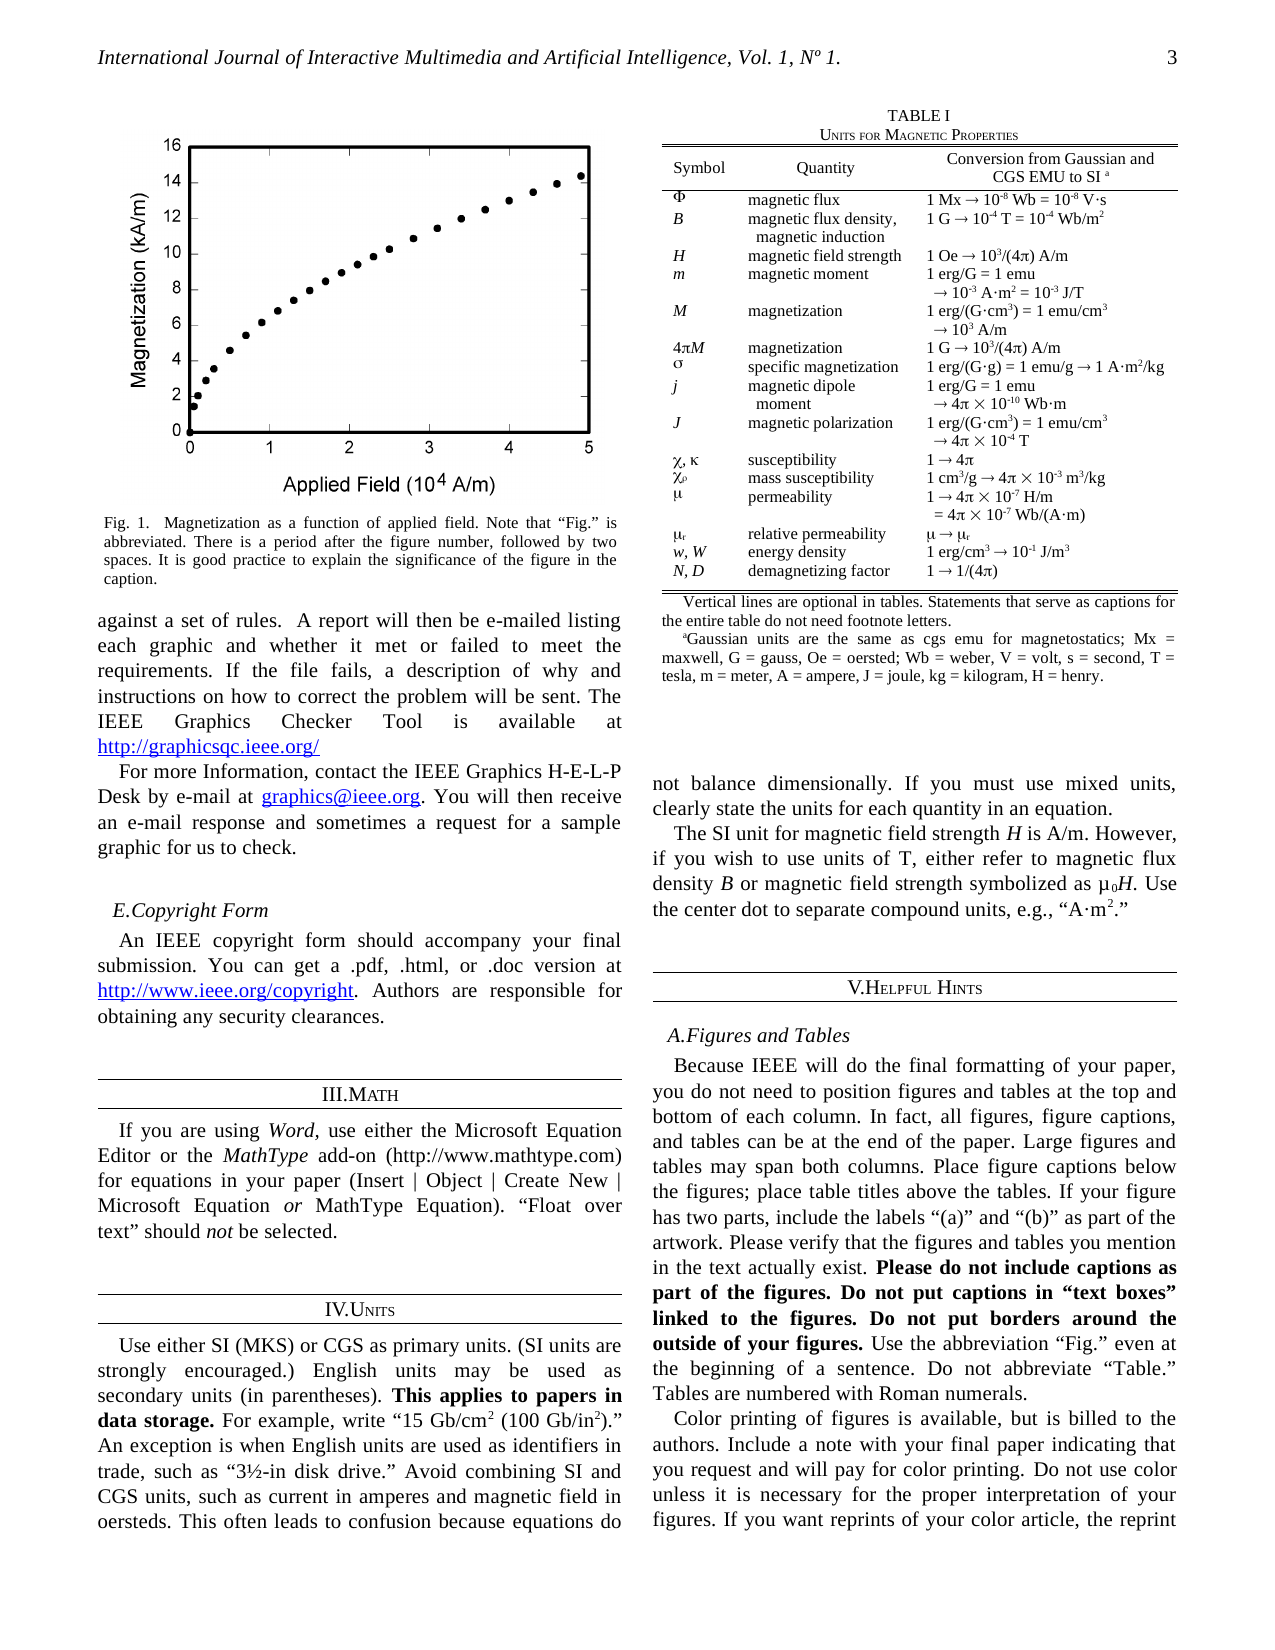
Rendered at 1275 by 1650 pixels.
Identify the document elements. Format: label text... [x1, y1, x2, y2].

table_cell 1 Mx  108 Wb = 108 V·s [915, 191, 1178, 209]
table_header Conversion from Gaussian and CGS EMU to SI a [915, 147, 1178, 189]
text Because IEEE will do the final formatting of your paper, you do not need to position figures and tables at the top and bottom of each column. In fact, all figures, figure captions, and tables can be at the end of the paper. Large figures and tables may span both columns. Place figure captions below the figures; place table titles above the tables. If your figure has two parts, include the labels “(a)” and “(b)” as part of the artwork. Please verify that the figures and tables you mention in the text actually exist. Please do not include captions as part of the figures. Do not put captions in “text boxes” linked to the figures. Do not put borders around the outside of your figures. Use the abbreviation “Fig.” even at the beginning of a sentence. Do not abbreviate “Table.” Tables are numbered with Roman numerals. [652, 1053, 1177, 1405]
table_cell N, D [662, 561, 737, 590]
table_cell m [662, 265, 737, 302]
text Vertical lines are optional in tables. Statements that serve as captions for the entire table do not need footnote letters. [662, 594, 1176, 630]
table_cell magnetization [737, 339, 915, 357]
table_cell 1  1/(4) [915, 561, 1178, 590]
table_cell susceptibility [737, 450, 915, 469]
text Fig. 1. Magnetization as a function of applied field. Note that “Fig.” is abbreviated. There is a period after the figure number, followed by two spaces. It is good practice to explain the significance of the figure in the caption. [104, 513, 618, 588]
subtitle Units [97, 1295, 622, 1324]
table_cell relative permeability [737, 524, 915, 543]
table_cell energy density [737, 543, 915, 561]
table_cell M [662, 302, 737, 339]
picture [120, 129, 605, 505]
table_cell 1 G  103/(4) A/m [915, 339, 1178, 357]
table_cell magnetic dipole moment [737, 376, 915, 413]
table_cell 1 G  104 T = 104 Wb/m2 [915, 209, 1178, 246]
table_cell B [662, 209, 737, 246]
title TABLE I [662, 107, 1176, 125]
table_cell magnetic polarization [737, 413, 915, 450]
text For more Information, contact the IEEE Graphics H-E-L-P Desk by e-mail at graphics@ieee.org. You will then receive an e-mail response and sometimes a request for a sample graphic for us to check. [97, 759, 622, 859]
table_cell j [662, 376, 737, 413]
text against a set of rules. A report will then be e-mailed listing each graphic and whether it met or failed to meet the requirements. If the file fails, a description of why and instructions on how to correct the problem will be sent. The IEEE Graphics Checker Tool is available at http://graphicsqc.ieee.org/ [97, 105, 622, 758]
table_cell magnetic field strength [737, 246, 915, 265]
text aGaussian units are the same as cgs emu for magnetostatics; Mx = maxwell, G = gauss, Oe = oersted; Wb = weber, V = volt, s = second, T = tesla, m = meter, A = ampere, J = joule, kg = kilogram, H = henry. [662, 630, 1176, 685]
subtitle Copyright Form [112, 898, 622, 922]
table_cell 1 erg/G = 1 emu  4  1010 Wb·m [915, 376, 1178, 413]
text If you are using Word, use either the Microsoft Equation Editor or the MathType add-on (http://www.mathtype.com) for equations in your paper (Insert | Object | Create New | Microsoft Equation or MathType Equation). “Float over text” should not be selected. [97, 1118, 622, 1242]
table_cell demagnetizing factor [737, 561, 915, 590]
table_cell magnetic flux [737, 191, 915, 209]
table_cell permeability [737, 487, 915, 524]
text Use either SI (MKS) or CGS as primary units. (SI units are strongly encouraged.) English units may be used as secondary units (in parentheses). This applies to papers in data storage. For example, write “15 Gb/cm2 (100 Gb/in2).” An exception is when English units are used as identifiers in trade, such as “3½-in disk drive.” Avoid combining SI and CGS units, such as current in amperes and magnetic field in oersteds. This often leads to confusion because equations do [97, 1332, 622, 1533]
table_header Quantity [737, 147, 915, 189]
text not balance dimensionally. If you must use mixed units, clearly state the units for each quantity in an equation. [652, 105, 1177, 819]
subtitle Figures and Tables [667, 1023, 1177, 1047]
table_cell J [662, 413, 737, 450]
table_cell  [662, 469, 737, 487]
table_cell 4M [662, 339, 737, 357]
table_cell 1 Oe  103/(4) A/m [915, 246, 1178, 265]
table_cell 1 erg/(G·cm3) = 1 emu/cm3  4  104 T [915, 413, 1178, 450]
table_cell mass susceptibility [737, 469, 915, 487]
table_header Symbol [662, 147, 737, 189]
subtitle MATH [97, 1080, 622, 1109]
table_cell 1 erg/(G·g) = 1 emu/g  1 A·m2/kg [915, 358, 1178, 376]
table_cell r [662, 524, 737, 543]
table_cell w, W [662, 543, 737, 561]
table_cell H [662, 246, 737, 265]
table_cell 1 erg/cm3  101 J/m3 [915, 543, 1178, 561]
table_cell 1 cm3/g  4  103 m3/kg [915, 469, 1178, 487]
table_cell 1  4  107 H/m = 4  107 Wb/(A·m) [915, 487, 1178, 524]
table_cell   r [915, 524, 1178, 543]
table_cell magnetization [737, 302, 915, 339]
table_cell 1 erg/G = 1 emu  103 A·m2 = 103 J/T [915, 265, 1178, 302]
table_cell  [662, 191, 737, 209]
table_cell magnetic flux density, magnetic induction [737, 209, 915, 246]
text Color printing of figures is available, but is billed to the authors. Include a note with your final paper indicating that you request and will pay for color printing. Do not use color unless it is necessary for the proper interpretation of your figures. If you want reprints of your color article, the reprint [652, 1406, 1177, 1531]
table_cell 1 erg/(G·cm3) = 1 emu/cm3  103 A/m [915, 302, 1178, 339]
text An IEEE copyright form should accompany your final submission. You can get a .pdf, .html, or .doc version at http://www.ieee.org/copyright. Authors are responsible for obtaining any security clearances. [97, 928, 622, 1028]
table_cell ,  [662, 450, 737, 469]
text The SI unit for magnetic field strength H is A/m. However, if you wish to use units of T, either refer to magnetic flux density B or magnetic field strength symbolized as µ0H. Use the center dot to separate compound units, e.g., “A·m2.” [652, 821, 1177, 920]
table_cell  [662, 487, 737, 524]
title Units for Magnetic Properties [662, 125, 1176, 144]
table_cell  [662, 358, 737, 376]
table_cell magnetic moment [737, 265, 915, 302]
subtitle Helpful Hints [652, 973, 1177, 1002]
table_cell 1  4 [915, 450, 1178, 469]
table_cell specific magnetization [737, 358, 915, 376]
